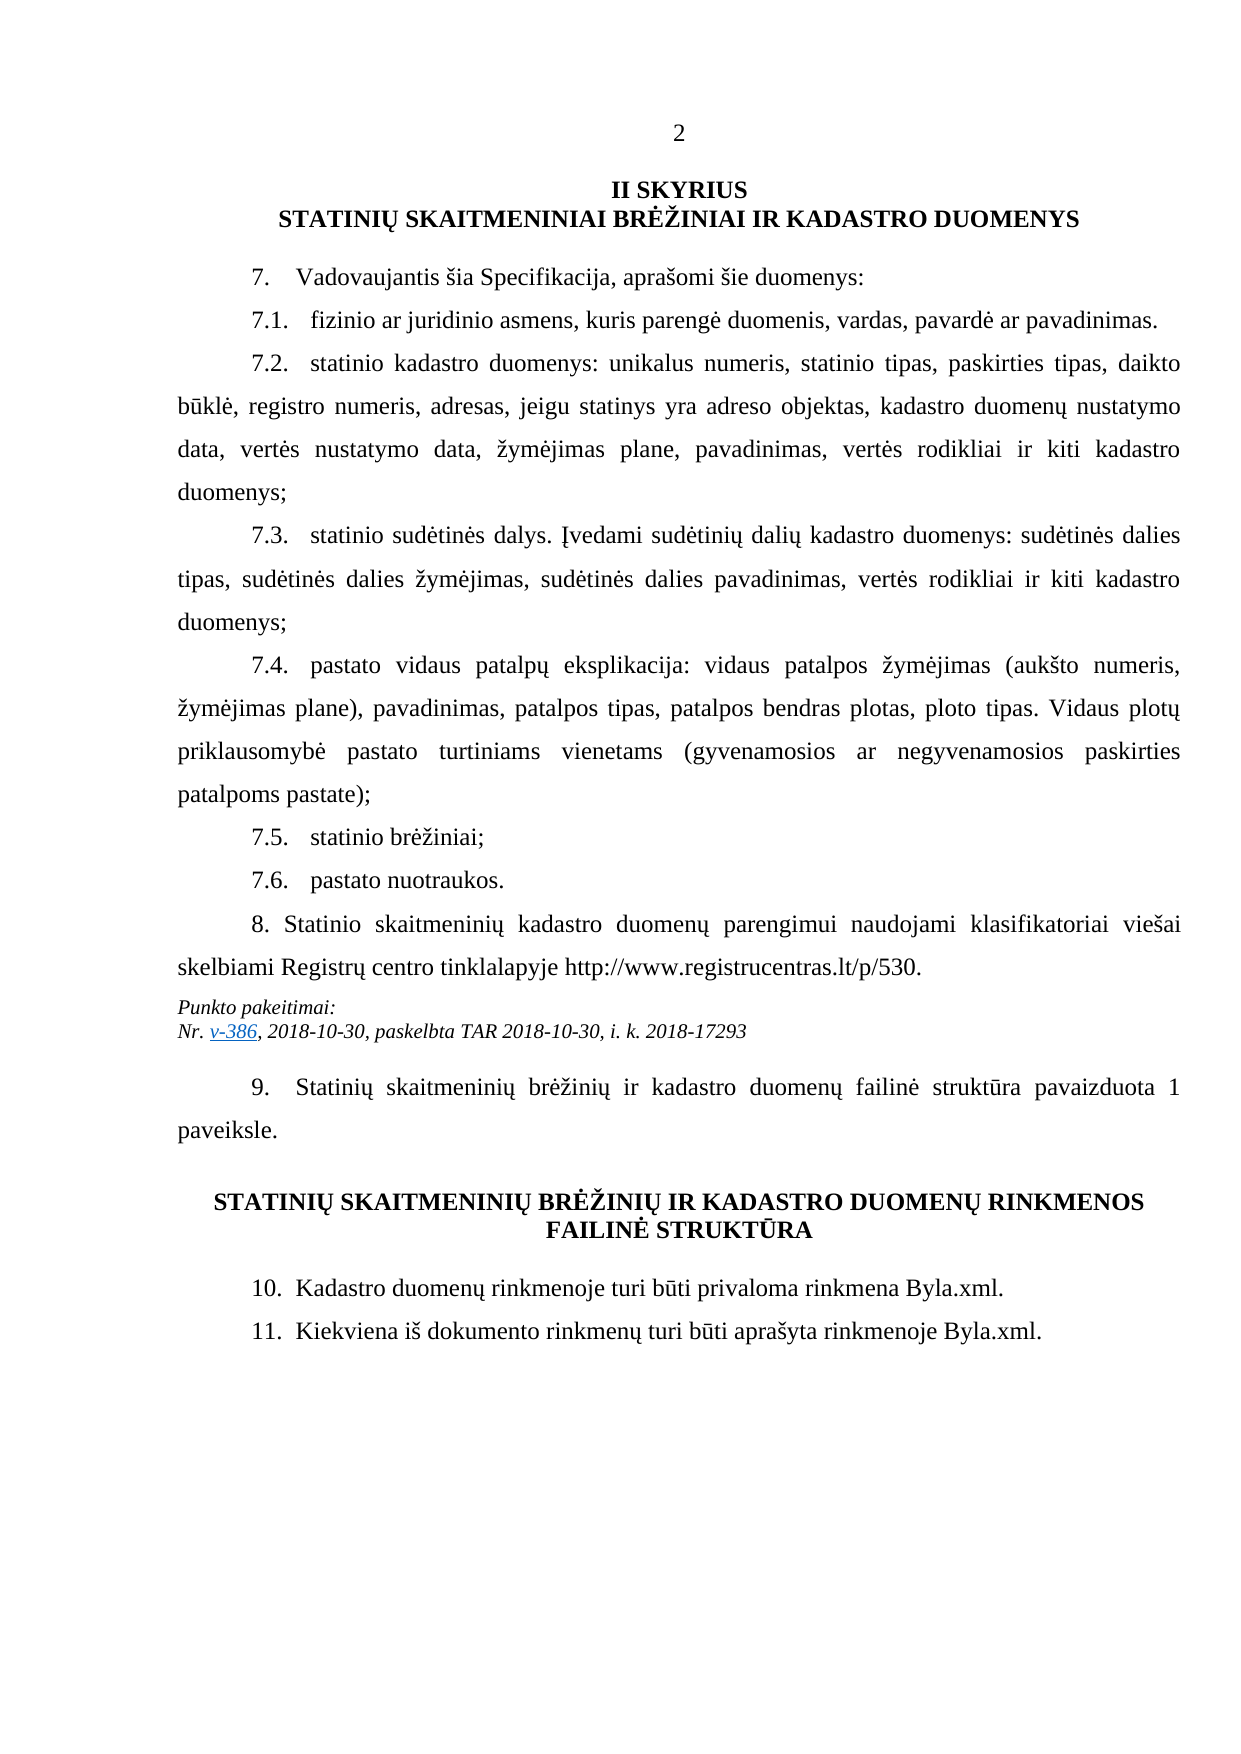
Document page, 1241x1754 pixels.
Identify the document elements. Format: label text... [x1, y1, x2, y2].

text 7.5. statinio brėžiniai; [177, 822, 1181, 851]
text 7.1. fizinio ar juridinio asmens, kuris parengė duomenis, vardas, pavardė ar pavadinimas. [177, 305, 1181, 334]
text 7.4. pastato vidaus patalpų eksplikacija: vidaus patalpos žymėjimas (aukšto numeris, žymėjimas plane), pavadinimas, patalpos tipas, patalpos bendras plotas, ploto tipas. Vidaus plotų priklausomybė pastato turtiniams vienetams (gyvenamosios ar negyvenamosios paskirties patalpoms pastate); [177, 650, 1181, 808]
subtitle 9. Statinių skaitmeninių brėžinių ir kadastro duomenų failinė struktūra pavaizduota 1 paveiksle. [177, 1072, 1181, 1144]
text Punkto pakeitimai: [177, 995, 1181, 1019]
text 7. Vadovaujantis šia Specifikacija, aprašomi šie duomenys: [177, 262, 1181, 291]
text 11. Kiekviena iš dokumento rinkmenų turi būti aprašyta rinkmenoje Byla.xml. [215, 1316, 1181, 1345]
text Nr. v-386, 2018-10-30, paskelbta TAR 2018-10-30, i. k. 2018-17293 [177, 1019, 1181, 1043]
subtitle STATINIŲ SKAITMENINIŲ BRĖŽINIŲ IR KADASTRO DUOMENŲ RINKMENOS FAILINĖ STRUKTŪRA [177, 1187, 1181, 1244]
text II SKYRIUS [177, 176, 1181, 204]
text 7.6. pastato nuotraukos. [177, 866, 1181, 894]
subtitle 10. Kadastro duomenų rinkmenoje turi būti privaloma rinkmena Byla.xml. [215, 1273, 1181, 1302]
text 7.3. statinio sudėtinės dalys. Įvedami sudėtinių dalių kadastro duomenys: sudėtinės dalies tipas, sudėtinės dalies žymėjimas, sudėtinės dalies pavadinimas, vertės rodikliai ir kiti kadastro duomenys; [177, 521, 1181, 636]
text STATINIŲ SKAITMENINIAI BRĖŽINIAI IR KADASTRO DUOMENYS [177, 204, 1181, 233]
text 8. Statinio skaitmeninių kadastro duomenų parengimui naudojami klasifikatoriai viešai skelbiami Registrų centro tinklalapyje http://www.registrucentras.lt/p/530. [177, 909, 1181, 981]
text 7.2. statinio kadastro duomenys: unikalus numeris, statinio tipas, paskirties tipas, daikto būklė, registro numeris, adresas, jeigu statinys yra adreso objektas, kadastro duomenų nustatymo data, vertės nustatymo data, žymėjimas plane, pavadinimas, vertės rodikliai ir kiti kadastro duomenys; [177, 348, 1181, 506]
